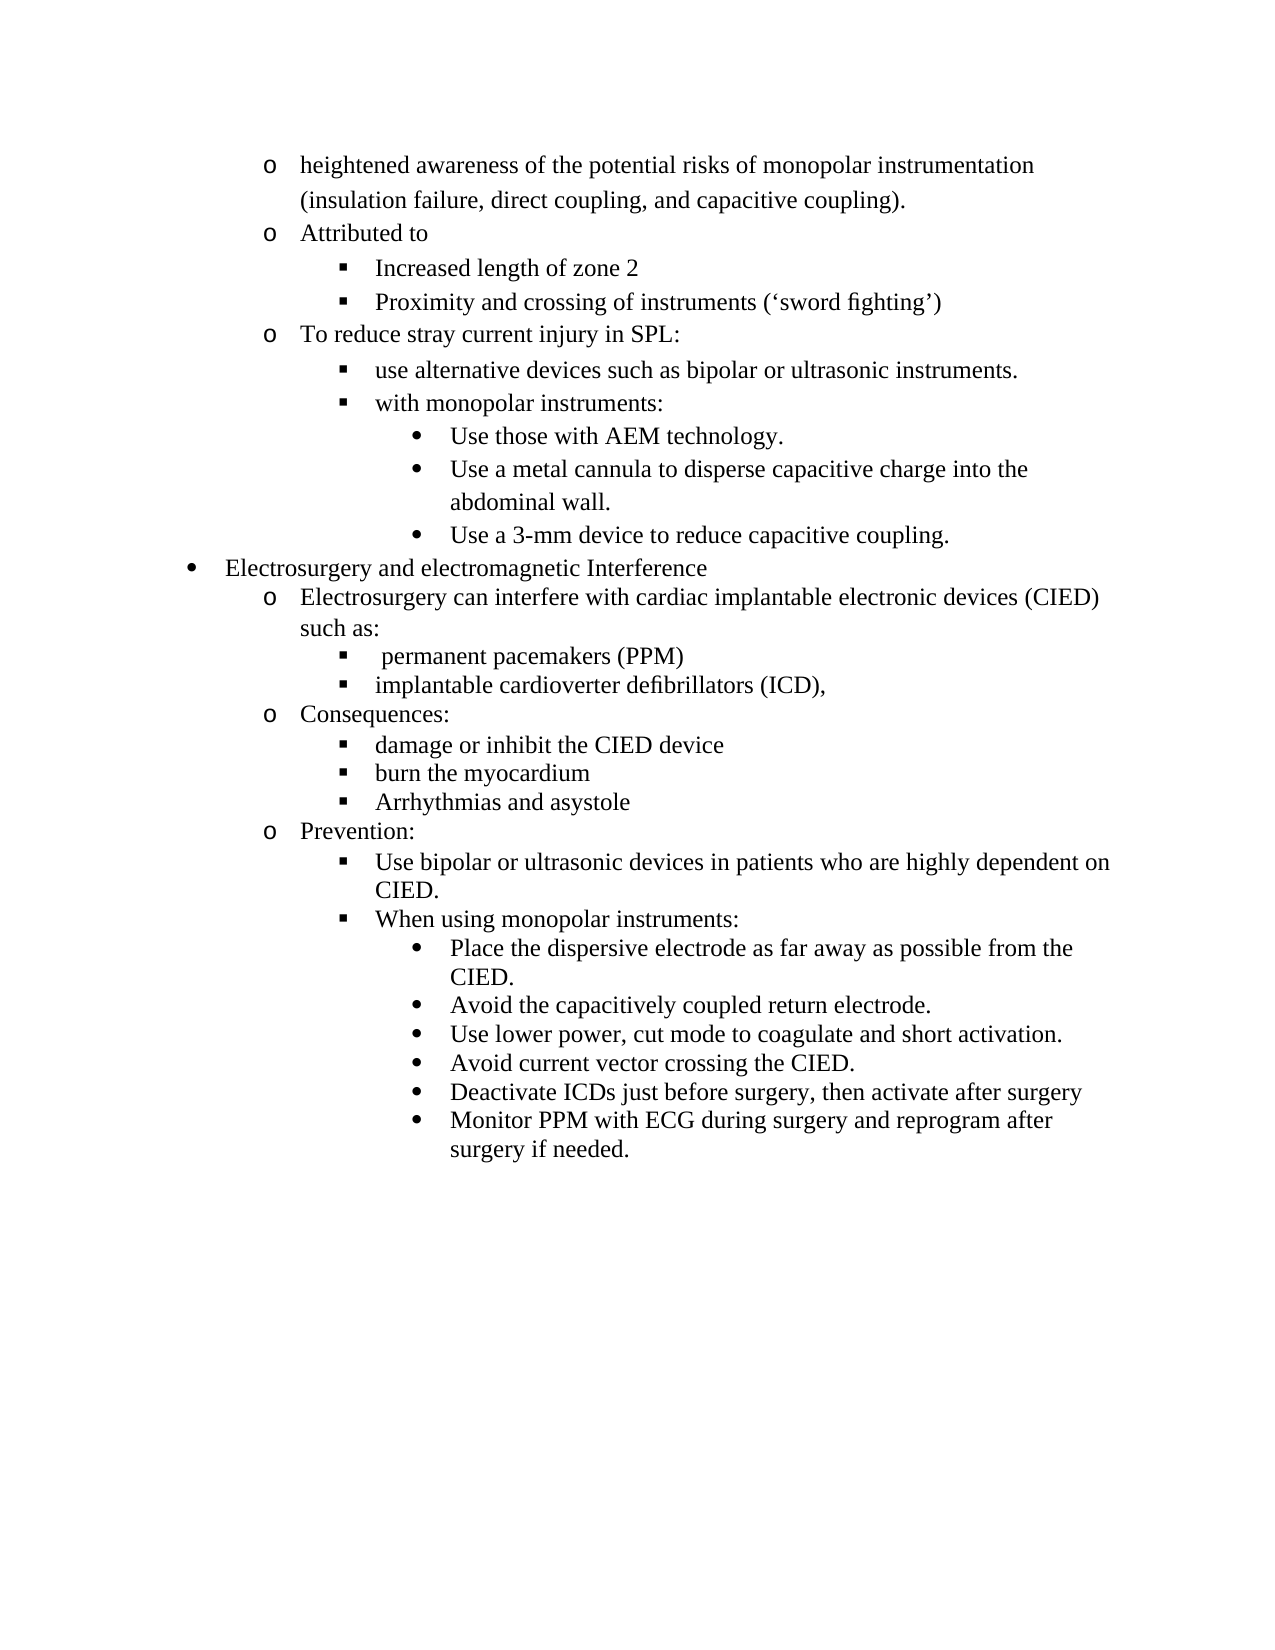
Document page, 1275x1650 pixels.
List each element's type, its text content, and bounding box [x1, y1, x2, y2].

list Avoid current vector crossing the CIED. [412, 1048, 1125, 1077]
list Prevention: [262, 816, 1125, 847]
list implantable cardioverter deﬁbrillators (ICD), [337, 670, 1125, 699]
list Arrhythmias and asystole [337, 787, 1125, 816]
list Electrosurgery can interfere with cardiac implantable electronic devices (CIED) such as: [262, 582, 1125, 641]
list When using monopolar instruments: [337, 904, 1125, 933]
list To reduce stray current injury in SPL: [262, 319, 1125, 350]
list Increased length of zone 2 [337, 253, 1125, 282]
list Avoid the capacitively coupled return electrode. [412, 991, 1125, 1019]
list Monitor PPM with ECG during surgery and reprogram after surgery if needed. [412, 1106, 1125, 1163]
list permanent pacemakers (PPM) [337, 641, 1125, 670]
list Use lower power, cut mode to coagulate and short activation. [412, 1019, 1125, 1048]
list heightened awareness of the potential risks of monopolar instrumentation (insulation failure, direct coupling, and capacitive coupling). [262, 150, 1125, 214]
list Place the dispersive electrode as far away as possible from the CIED. [412, 933, 1125, 991]
list Deactivate ICDs just before surgery, then activate after surgery [412, 1077, 1125, 1106]
list Use bipolar or ultrasonic devices in patients who are highly dependent on CIED. [337, 847, 1125, 904]
list Attributed to [262, 218, 1125, 249]
list Use a metal cannula to disperse capacitive charge into the abdominal wall. [412, 454, 1125, 516]
list use alternative devices such as bipolar or ultrasonic instruments. [337, 355, 1125, 384]
list Proximity and crossing of instruments (‘sword ﬁghting’) [337, 287, 1125, 315]
list damage or inhibit the CIED device [337, 730, 1125, 758]
list burn the myocardium [337, 758, 1125, 787]
list with monopolar instruments: [337, 388, 1125, 417]
list Use those with AEM technology. [412, 421, 1125, 450]
list Use a 3-mm device to reduce capacitive coupling. [412, 520, 1125, 549]
list Electrosurgery and electromagnetic Interference [187, 553, 1125, 582]
list Consequences: [262, 699, 1125, 730]
